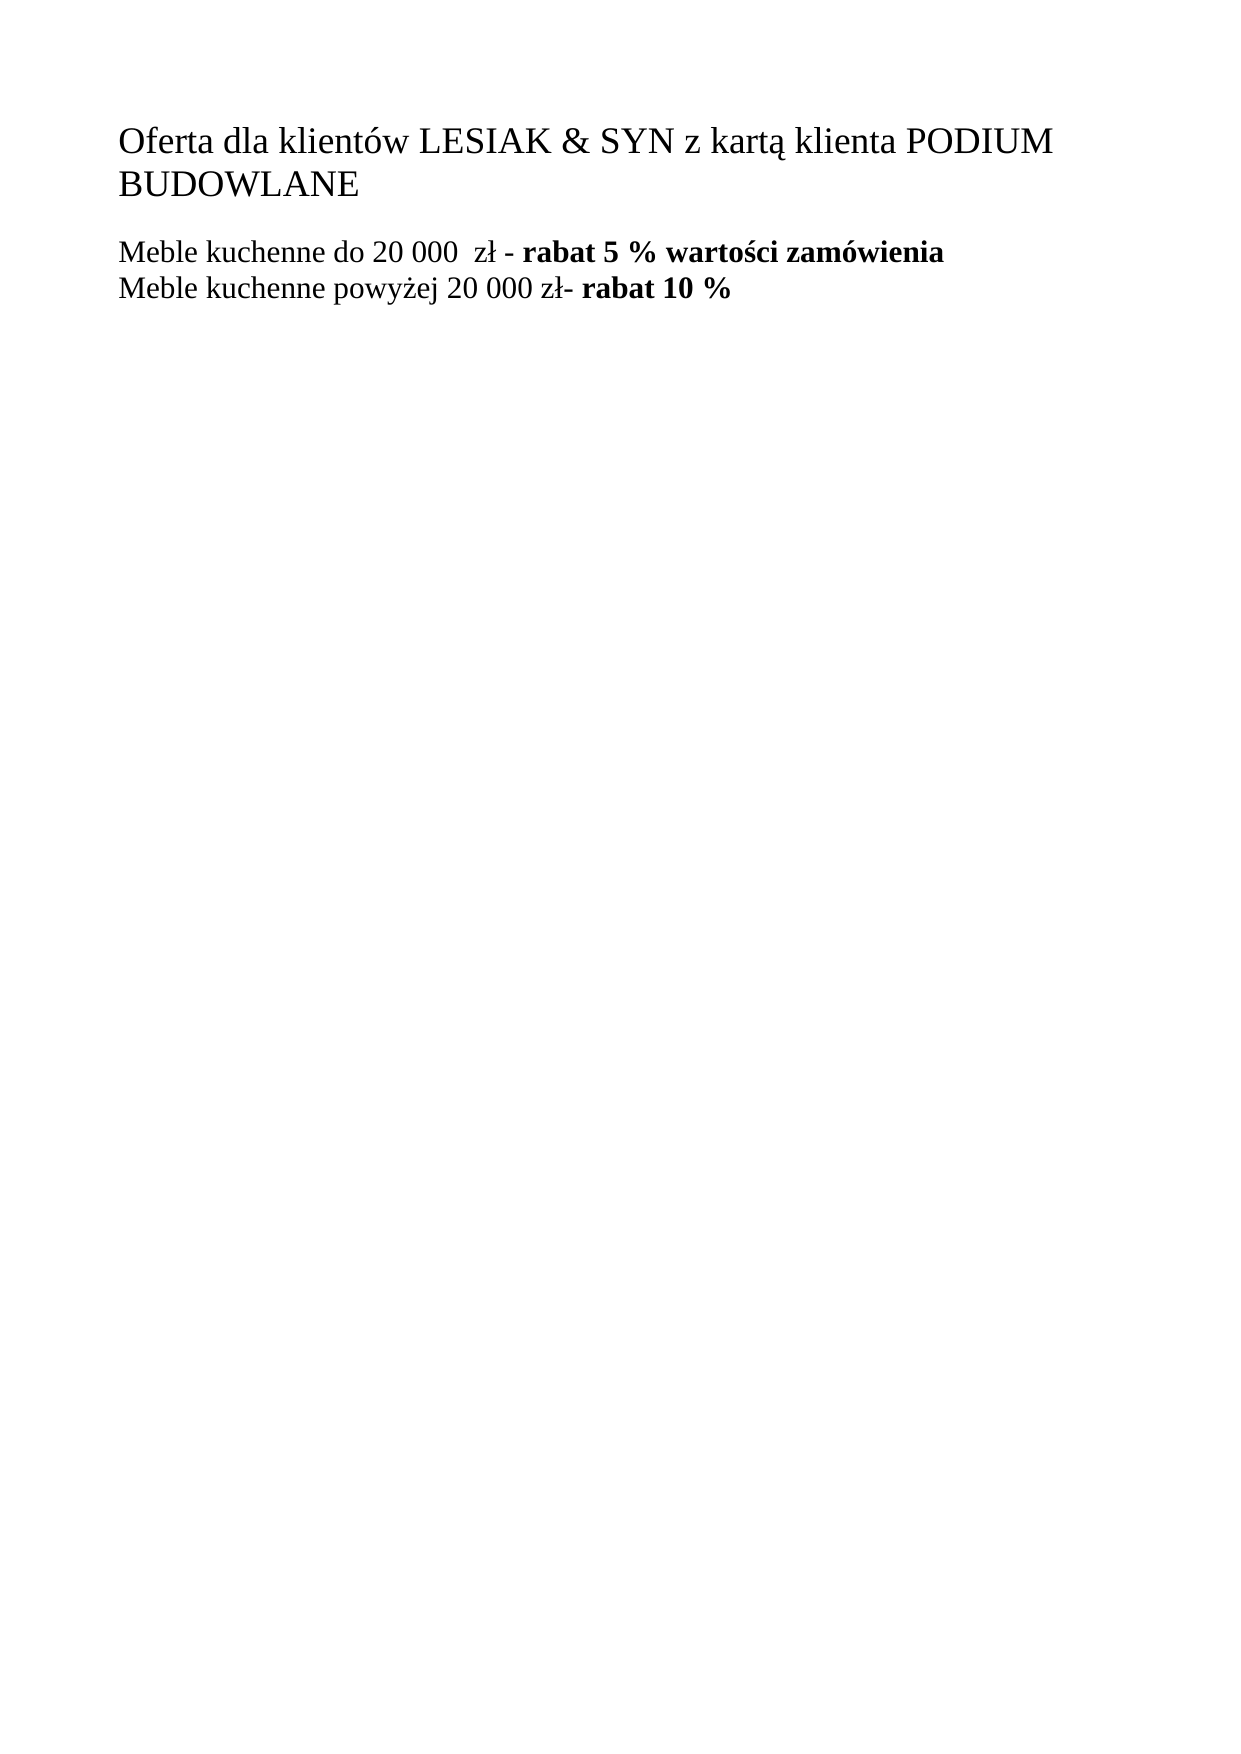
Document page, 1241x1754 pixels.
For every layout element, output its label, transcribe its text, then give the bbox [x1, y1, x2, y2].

text Oferta dla klientów LESIAK & SYN z kartą klienta PODIUM BUDOWLANE Meble kuchenne do 20 000 zł - rabat 5 % wartości zamówienia Meble kuchenne powyżej 20 000 zł- rabat 10 % [118, 118, 1122, 305]
